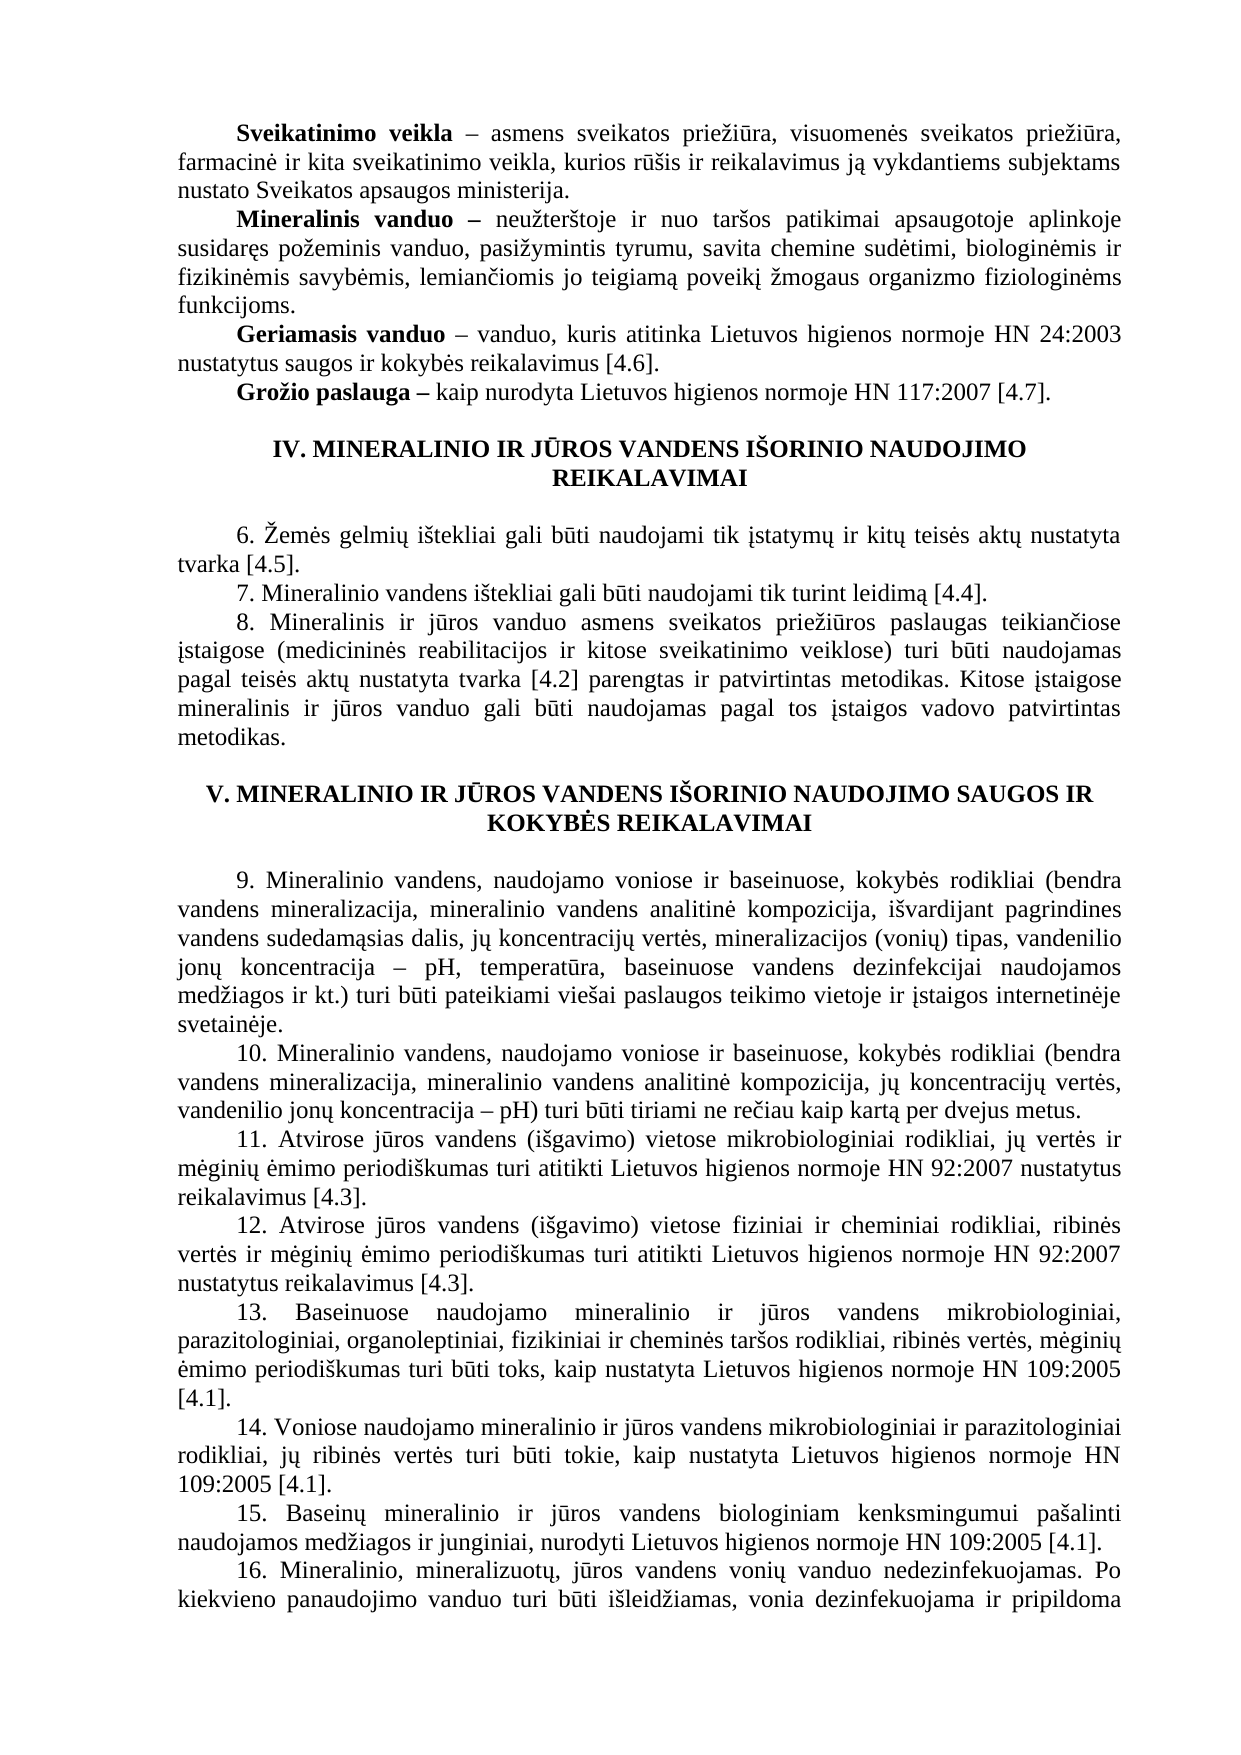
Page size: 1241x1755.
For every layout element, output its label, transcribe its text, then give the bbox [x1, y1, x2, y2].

text Sveikatinimo veikla – asmens sveikatos priežiūra, visuomenės sveikatos priežiūra, farmacinė ir kita sveikatinimo veikla, kurios rūšis ir reikalavimus ją vykdantiems subjektams nustato Sveikatos apsaugos ministerija. [177, 118, 1122, 204]
text 6. Žemės gelmių ištekliai gali būti naudojami tik įstatymų ir kitų teisės aktų nustatyta tvarka [4.5]. [177, 521, 1122, 578]
text 13. Baseinuose naudojamo mineralinio ir jūros vandens mikrobiologiniai, parazitologiniai, organoleptiniai, fizikiniai ir cheminės taršos rodikliai, ribinės vertės, mėginių ėmimo periodiškumas turi būti toks, kaip nustatyta Lietuvos higienos normoje HN 109:2005 [4.1]. [177, 1297, 1122, 1412]
text 16. Mineralinio, mineralizuotų, jūros vandens vonių vanduo nedezinfekuojamas. Po kiekvieno panaudojimo vanduo turi būti išleidžiamas, vonia dezinfekuojama ir pripildoma [177, 1556, 1122, 1613]
text Geriamasis vanduo – vanduo, kuris atitinka Lietuvos higienos normoje HN 24:2003 nustatytus saugos ir kokybės reikalavimus [4.6]. [177, 319, 1122, 377]
text 11. Atvirose jūros vandens (išgavimo) vietose mikrobiologiniai rodikliai, jų vertės ir mėginių ėmimo periodiškumas turi atitikti Lietuvos higienos normoje HN 92:2007 nustatytus reikalavimus [4.3]. [177, 1124, 1122, 1211]
text 7. Mineralinio vandens ištekliai gali būti naudojami tik turint leidimą [4.4]. [177, 578, 1122, 607]
text v. MINERALINIO IR JŪROS VANDENS IŠORINIO NAUDOJIMO SAUGOS IR KOKYBĖS REIKALAVIMAI [177, 779, 1122, 837]
text 14. Voniose naudojamo mineralinio ir jūros vandens mikrobiologiniai ir parazitologiniai rodikliai, jų ribinės vertės turi būti tokie, kaip nustatyta Lietuvos higienos normoje HN 109:2005 [4.1]. [177, 1412, 1122, 1498]
text IV. MINERALINIO IR JŪROS VANDENS IŠORINIO NAUDOJIMO REIKALAVIMAI [177, 434, 1122, 492]
text 15. Baseinų mineralinio ir jūros vandens biologiniam kenksmingumui pašalinti naudojamos medžiagos ir junginiai, nurodyti Lietuvos higienos normoje HN 109:2005 [4.1]. [177, 1498, 1122, 1556]
text 12. Atvirose jūros vandens (išgavimo) vietose fiziniai ir cheminiai rodikliai, ribinės vertės ir mėginių ėmimo periodiškumas turi atitikti Lietuvos higienos normoje HN 92:2007 nustatytus reikalavimus [4.3]. [177, 1211, 1122, 1297]
text Grožio paslauga – kaip nurodyta Lietuvos higienos normoje HN 117:2007 [4.7]. [177, 377, 1122, 406]
text Mineralinis vanduo – neužterštoje ir nuo taršos patikimai apsaugotoje aplinkoje susidaręs požeminis vanduo, pasižymintis tyrumu, savita chemine sudėtimi, biologinėmis ir fizikinėmis savybėmis, lemiančiomis jo teigiamą poveikį žmogaus organizmo fiziologinėms funkcijoms. [177, 204, 1122, 319]
text 9. Mineralinio vandens, naudojamo voniose ir baseinuose, kokybės rodikliai (bendra vandens mineralizacija, mineralinio vandens analitinė kompozicija, išvardijant pagrindines vandens sudedamąsias dalis, jų koncentracijų vertės, mineralizacijos (vonių) tipas, vandenilio jonų koncentracija – pH, temperatūra, baseinuose vandens dezinfekcijai naudojamos medžiagos ir kt.) turi būti pateikiami viešai paslaugos teikimo vietoje ir įstaigos internetinėje svetainėje. [177, 866, 1122, 1038]
text 10. Mineralinio vandens, naudojamo voniose ir baseinuose, kokybės rodikliai (bendra vandens mineralizacija, mineralinio vandens analitinė kompozicija, jų koncentracijų vertės, vandenilio jonų koncentracija – pH) turi būti tiriami ne rečiau kaip kartą per dvejus metus. [177, 1038, 1122, 1124]
text 8. Mineralinis ir jūros vanduo asmens sveikatos priežiūros paslaugas teikiančiose įstaigose (medicininės reabilitacijos ir kitose sveikatinimo veiklose) turi būti naudojamas pagal teisės aktų nustatyta tvarka [4.2] parengtas ir patvirtintas metodikas. Kitose įstaigose mineralinis ir jūros vanduo gali būti naudojamas pagal tos įstaigos vadovo patvirtintas metodikas. [177, 607, 1122, 751]
